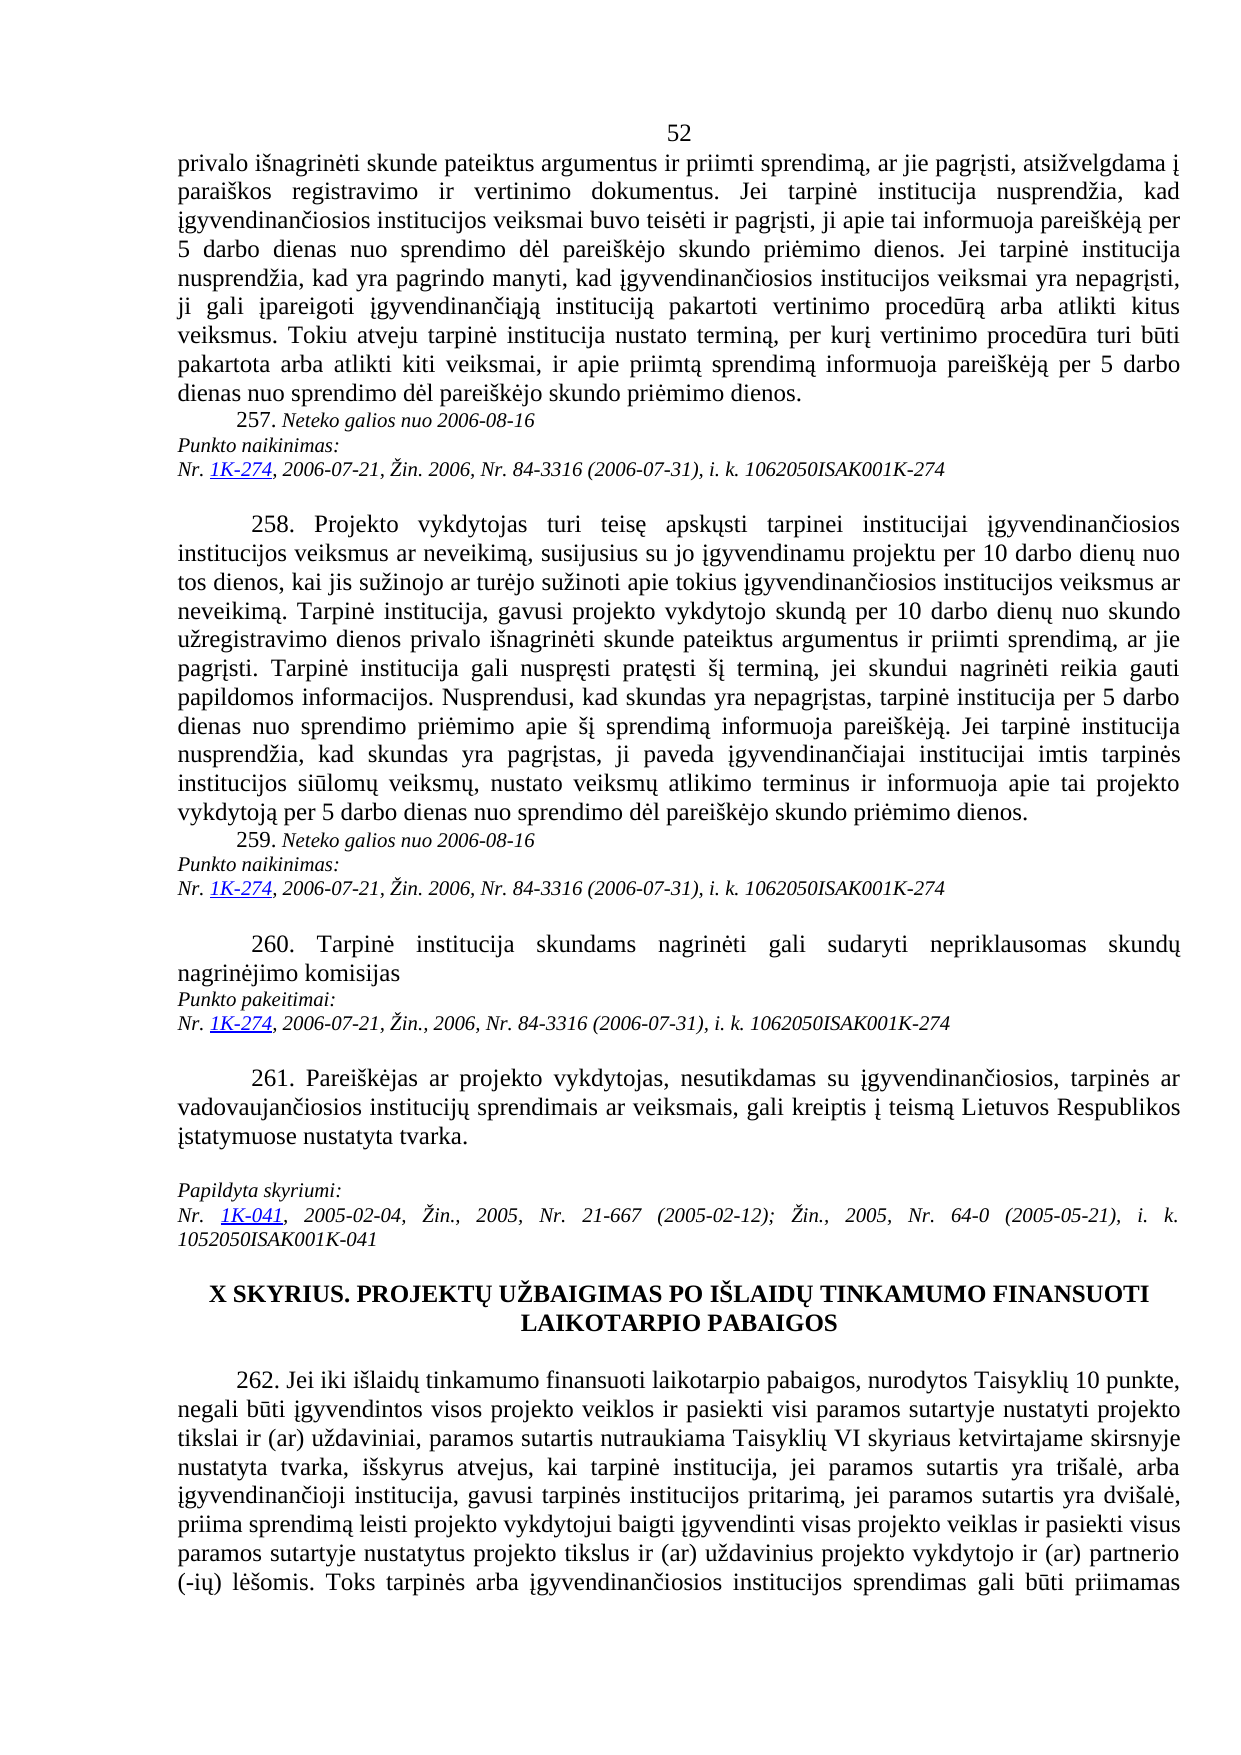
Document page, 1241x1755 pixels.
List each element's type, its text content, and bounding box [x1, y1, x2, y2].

text 261. Pareiškėjas ar projekto vykdytojas, nesutikdamas su įgyvendinančiosios, tarpinės ar vadovaujančiosios institucijų sprendimais ar veiksmais, gali kreiptis į teismą Lietuvos Respublikos įstatymuose nustatyta tvarka. [177, 1063, 1181, 1150]
text 262. Jei iki išlaidų tinkamumo finansuoti laikotarpio pabaigos, nurodytos Taisyklių 10 punkte, negali būti įgyvendintos visos projekto veiklos ir pasiekti visi paramos sutartyje nustatyti projekto tikslai ir (ar) uždaviniai, paramos sutartis nutraukiama Taisyklių VI skyriaus ketvirtajame skirsnyje nustatyta tvarka, išskyrus atvejus, kai tarpinė institucija, jei paramos sutartis yra trišalė, arba įgyvendinančioji institucija, gavusi tarpinės institucijos pritarimą, jei paramos sutartis yra dvišalė, priima sprendimą leisti projekto vykdytojui baigti įgyvendinti visas projekto veiklas ir pasiekti visus paramos sutartyje nustatytus projekto tikslus ir (ar) uždavinius projekto vykdytojo ir (ar) partnerio (-ių) lėšomis. Toks tarpinės arba įgyvendinančiosios institucijos sprendimas gali būti priimamas [177, 1366, 1181, 1596]
text 260. Tarpinė institucija skundams nagrinėti gali sudaryti nepriklausomas skundų nagrinėjimo komisijas [177, 929, 1181, 987]
text X SKYRIUS. PROJEKTŲ UŽBAIGIMAS PO IŠLAIDŲ TINKAMUMO FINANSUOTI LAIKOTARPIO PABAIGOS [177, 1279, 1181, 1337]
text 258. Projekto vykdytojas turi teisę apskųsti tarpinei institucijai įgyvendinančiosios institucijos veiksmus ar neveikimą, susijusius su jo įgyvendinamu projektu per 10 darbo dienų nuo tos dienos, kai jis sužinojo ar turėjo sužinoti apie tokius įgyvendinančiosios institucijos veiksmus ar neveikimą. Tarpinė institucija, gavusi projekto vykdytojo skundą per 10 darbo dienų nuo skundo užregistravimo dienos privalo išnagrinėti skunde pateiktus argumentus ir priimti sprendimą, ar jie pagrįsti. Tarpinė institucija gali nuspręsti pratęsti šį terminą, jei skundui nagrinėti reikia gauti papildomos informacijos. Nusprendusi, kad skundas yra nepagrįstas, tarpinė institucija per 5 darbo dienas nuo sprendimo priėmimo apie šį sprendimą informuoja pareiškėją. Jei tarpinė institucija nusprendžia, kad skundas yra pagrįstas, ji paveda įgyvendinančiajai institucijai imtis tarpinės institucijos siūlomų veiksmų, nustato veiksmų atlikimo terminus ir informuoja apie tai projekto vykdytoją per 5 darbo dienas nuo sprendimo dėl pareiškėjo skundo priėmimo dienos. [177, 509, 1181, 826]
text Nr. 1K-041, 2005-02-04, Žin., 2005, Nr. 21-667 (2005-02-12); Žin., 2005, Nr. 64-0 (2005-05-21), i. k. 1052050ISAK001K-041 [177, 1202, 1181, 1251]
text Punkto pakeitimai: [177, 987, 1181, 1011]
text 257. Neteko galios nuo 2006-08-16 [177, 406, 1181, 433]
text 259. Neteko galios nuo 2006-08-16 [177, 826, 1181, 852]
text Nr. 1K-274, 2006-07-21, Žin. 2006, Nr. 84-3316 (2006-07-31), i. k. 1062050ISAK001K-274 [177, 876, 1181, 900]
text Papildyta skyriumi: [177, 1178, 1181, 1202]
text Nr. 1K-274, 2006-07-21, Žin. 2006, Nr. 84-3316 (2006-07-31), i. k. 1062050ISAK001K-274 [177, 457, 1181, 481]
text Punkto naikinimas: [177, 433, 1181, 457]
text Punkto naikinimas: [177, 852, 1181, 876]
text privalo išnagrinėti skunde pateiktus argumentus ir priimti sprendimą, ar jie pagrįsti, atsižvelgdama į paraiškos registravimo ir vertinimo dokumentus. Jei tarpinė institucija nusprendžia, kad įgyvendinančiosios institucijos veiksmai buvo teisėti ir pagrįsti, ji apie tai informuoja pareiškėją per 5 darbo dienas nuo sprendimo dėl pareiškėjo skundo priėmimo dienos. Jei tarpinė institucija nusprendžia, kad yra pagrindo manyti, kad įgyvendinančiosios institucijos veiksmai yra nepagrįsti, ji gali įpareigoti įgyvendinančiąją instituciją pakartoti vertinimo procedūrą arba atlikti kitus veiksmus. Tokiu atveju tarpinė institucija nustato terminą, per kurį vertinimo procedūra turi būti pakartota arba atlikti kiti veiksmai, ir apie priimtą sprendimą informuoja pareiškėją per 5 darbo dienas nuo sprendimo dėl pareiškėjo skundo priėmimo dienos. [177, 148, 1181, 406]
text Nr. 1K-274, 2006-07-21, Žin., 2006, Nr. 84-3316 (2006-07-31), i. k. 1062050ISAK001K-274 [177, 1011, 1181, 1035]
